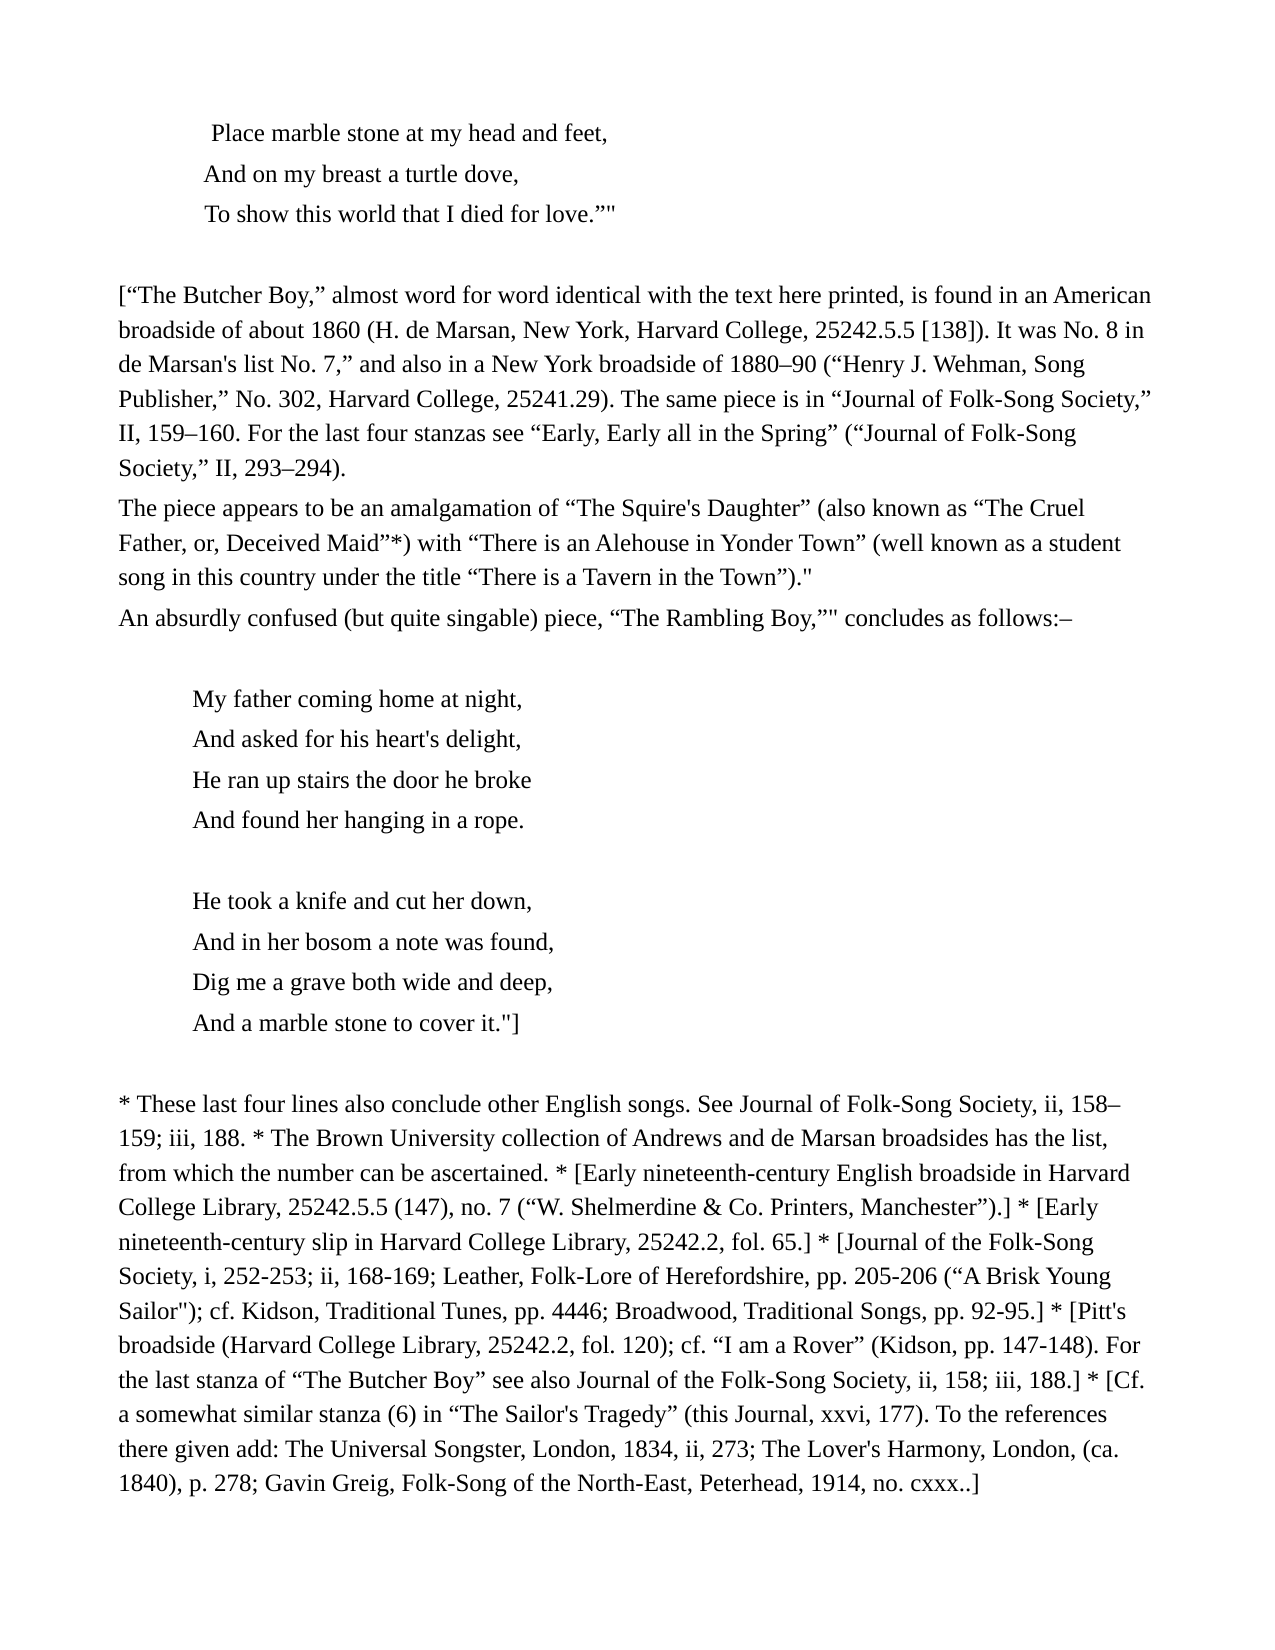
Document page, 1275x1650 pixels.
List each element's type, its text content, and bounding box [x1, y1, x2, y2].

text Dig me a grave both wide and deep, [192, 967, 1157, 996]
text And found her hanging in a rope. [192, 805, 1157, 834]
text And asked for his heart's delight, [192, 724, 1157, 753]
text Place marble stone at my head and feet, [192, 118, 1157, 147]
text * These last four lines also conclude other English songs. See Journal of Folk-Song Society, ii, 158–159; iii, 188. * The Brown University collection of Andrews and de Marsan broadsides has the list, from which the number can be ascertained. * [Early nineteenth-century English broadside in Harvard College Library, 25242.5.5 (147), no. 7 (“W. Shelmerdine & Co. Printers, Manchester”).] * [Early nineteenth-century slip in Harvard College Library, 25242.2, fol. 65.] * [Journal of the Folk-Song Society, i, 252-253; ii, 168-169; Leather, Folk-Lore of Herefordshire, pp. 205-206 (“A Brisk Young Sailor"); cf. Kidson, Traditional Tunes, pp. 4446; Broadwood, Traditional Songs, pp. 92-95.] * [Pitt's broadside (Harvard College Library, 25242.2, fol. 120); cf. “I am a Rover” (Kidson, pp. 147-148). For the last stanza of “The Butcher Boy” see also Journal of the Folk-Song Society, ii, 158; iii, 188.] * [Cf. a somewhat similar stanza (6) in “The Sailor's Tragedy” (this Journal, xxvi, 177). To the references there given add: The Universal Songster, London, 1834, ii, 273; The Lover's Harmony, London, (ca. 1840), p. 278; Gavin Greig, Folk-Song of the North-East, Peterhead, 1914, no. cxxx..] [118, 1089, 1157, 1497]
text The piece appears to be an amalgamation of “The Squire's Daughter” (also known as “The Cruel Father, or, Deceived Maid”*) with “There is an Alehouse in Yonder Town” (well known as a student song in this country under the title “There is a Tavern in the Town”)." [118, 493, 1157, 591]
text And a marble stone to cover it."] [192, 1008, 1157, 1037]
text [“The Butcher Boy,” almost word for word identical with the text here printed, is found in an American broadside of about 1860 (H. de Marsan, New York, Harvard College, 25242.5.5 [138]). It was No. 8 in de Marsan's list No. 7,” and also in a New York broadside of 1880–90 (“Henry J. Wehman, Song Publisher,” No. 302, Harvard College, 25241.29). The same piece is in “Journal of Folk-Song Society,” II, 159–160. For the last four stanzas see “Early, Early all in the Spring” (“Journal of Folk-Song Society,” II, 293–294). [118, 280, 1157, 481]
text And in her bosom a note was found, [192, 927, 1157, 956]
text An absurdly confused (but quite singable) piece, “The Rambling Boy,”" concludes as follows:– [118, 603, 1157, 631]
text And on my breast a turtle dove, [192, 159, 1157, 187]
text He took a knife and cut her down, [192, 886, 1157, 915]
text To show this world that I died for love.”" [192, 199, 1157, 228]
text He ran up stairs the door he broke [192, 765, 1157, 793]
text My father coming home at night, [192, 684, 1157, 712]
